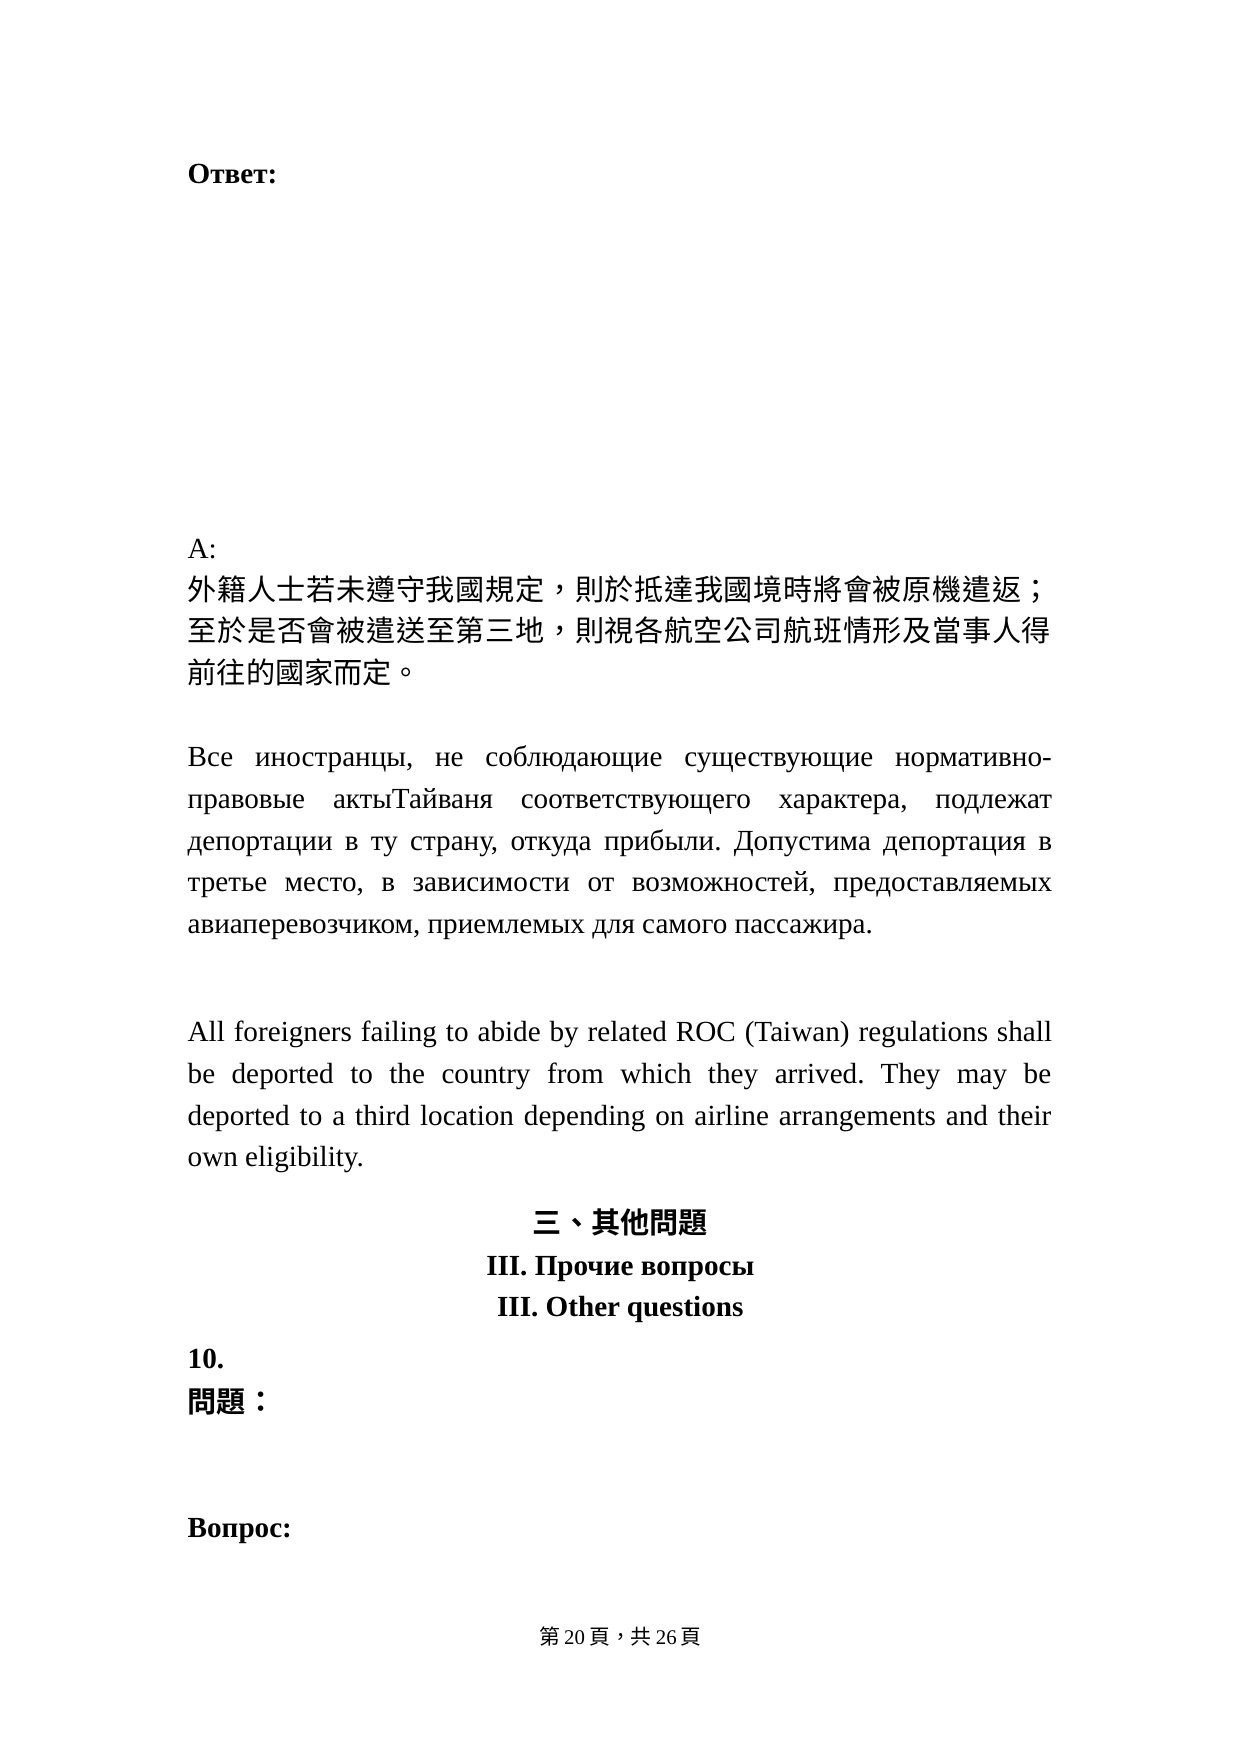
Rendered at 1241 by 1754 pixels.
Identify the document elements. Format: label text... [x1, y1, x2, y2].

text A: [187, 525, 1053, 567]
text Все иностранцы, не соблюдающие существующие нормативно-правовые актыТайваня соответствующего характера, подлежат депортации в ту страну, откуда прибыли. Допустима депортация в третье место, в зависимости от возможностей, предоставляемых авиаперевозчиком, приемлемых для самого пассажира. [187, 733, 1053, 942]
text III. Прочие вопросы [187, 1242, 1053, 1283]
text 10. [187, 1325, 1053, 1379]
text III. Other questions [187, 1283, 1053, 1325]
text 問題： [187, 1379, 1053, 1421]
text All foreigners failing to abide by related ROC (Taiwan) regulations shall be deported to the country from which they arrived. They may be deported to a third location depending on airline arrangements and their own eligibility. [187, 1008, 1053, 1175]
text 三、其他問題 [187, 1200, 1053, 1242]
text Ответ: [187, 150, 1053, 192]
text 外籍人士若未遵守我國規定，則於抵達我國境時將會被原機遣返；至於是否會被遣送至第三地，則視各航空公司航班情形及當事人得前往的國家而定。 [187, 567, 1053, 692]
text Вопрос: [187, 1504, 1053, 1546]
